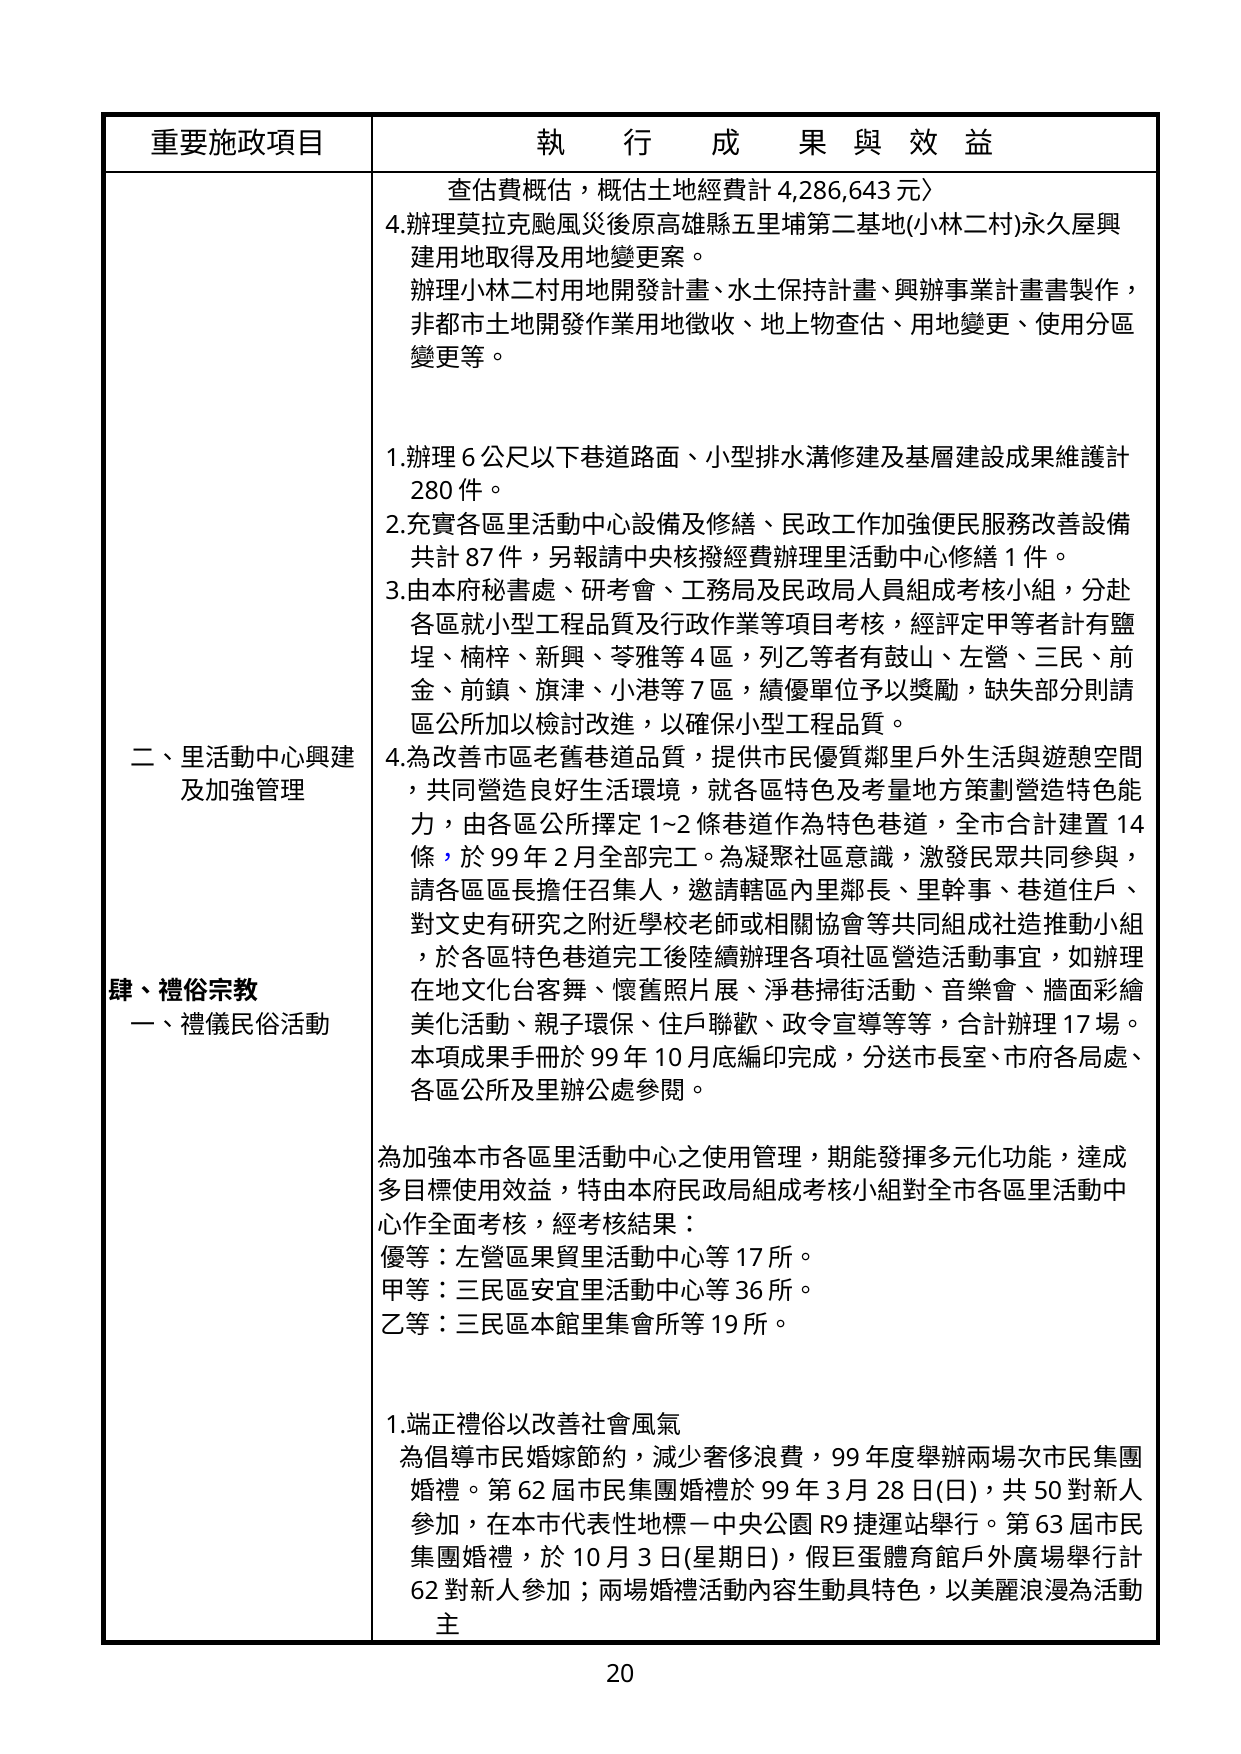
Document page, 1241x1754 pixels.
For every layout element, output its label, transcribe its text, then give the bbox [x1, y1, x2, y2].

table_cell 二、里活動中心興建 及加強管理 肆、禮俗宗教 一、禮儀民俗活動 [106, 173, 371, 1640]
table_cell 查估費概估，概估土地經費計4,286,643元〉 4.辦理莫拉克颱風災後原高雄縣五里埔第二基地(小林二村)永久屋興 建用地取得及用地變更案。 辦理小林二村用地開發計畫、水土保持計畫、興辦事業計畫書製作， 非都市土地開發作業用地徵收、地上物查估、用地變更、使用分區 變更等。 1.辦理6公尺以下巷道路面、小型排水溝修建及基層建設成果維護計 280件。 2.充實各區里活動中心設備及修繕、民政工作加強便民服務改善設備 共計87件，另報請中央核撥經費辦理里活動中心修繕1件。 3.由本府秘書處、研考會、工務局及民政局人員組成考核小組，分赴 各區就小型工程品質及行政作業等項目考核，經評定甲等者計有鹽 埕、楠梓、新興、苓雅等4區，列乙等者有鼓山、左營、三民、前 金、前鎮、旗津、小港等7區，績優單位予以獎勵，缺失部分則請 區公所加以檢討改進，以確保小型工程品質。 4.為改善市區老舊巷道品質，提供市民優質鄰里戶外生活與遊憩空間 ，共同營造良好生活環境，就各區特色及考量地方策劃營造特色能 力，由各區公所擇定1~2條巷道作為特色巷道，全市合計建置14 條，於99年2月全部完工。為凝聚社區意識，激發民眾共同參與， 請各區區長擔任召集人，邀請轄區內里鄰長、里幹事、巷道住戶、 對文史有研究之附近學校老師或相關協會等共同組成社造推動小組 ，於各區特色巷道完工後陸續辦理各項社區營造活動事宜，如辦理 在地文化台客舞、懷舊照片展、淨巷掃街活動、音樂會、牆面彩繪 美化活動、親子環保、住戶聯歡、政令宣導等等，合計辦理17場。 本項成果手冊於99年10月底編印完成，分送市長室、市府各局處、 各區公所及里辦公處參閱。 為加強本市各區里活動中心之使用管理，期能發揮多元化功能，達成 多目標使用效益，特由本府民政局組成考核小組對全市各區里活動中 心作全面考核，經考核結果： 優等：左營區果貿里活動中心等17所。 甲等：三民區安宜里活動中心等36所。 乙等：三民區本館里集會所等19所。 1.端正禮俗以改善社會風氣 為倡導市民婚嫁節約，減少奢侈浪費，99年度舉辦兩場次市民集團 婚禮。第62屆巿民集團婚禮於99年3月28日(日)，共50對新人 參加，在本巿代表性地標－中央公園R9捷運站舉行。第63屆市民 集團婚禮，於10月3日(星期日)，假巨蛋體育館戶外廣場舉行計 62對新人參加；兩場婚禮活動內容生動具特色，以美麗浪漫為活動主 [373, 173, 1156, 1640]
table_header 執 行 成 果 與 效 益 [373, 117, 1156, 171]
table_header 重要施政項目 [106, 117, 371, 171]
